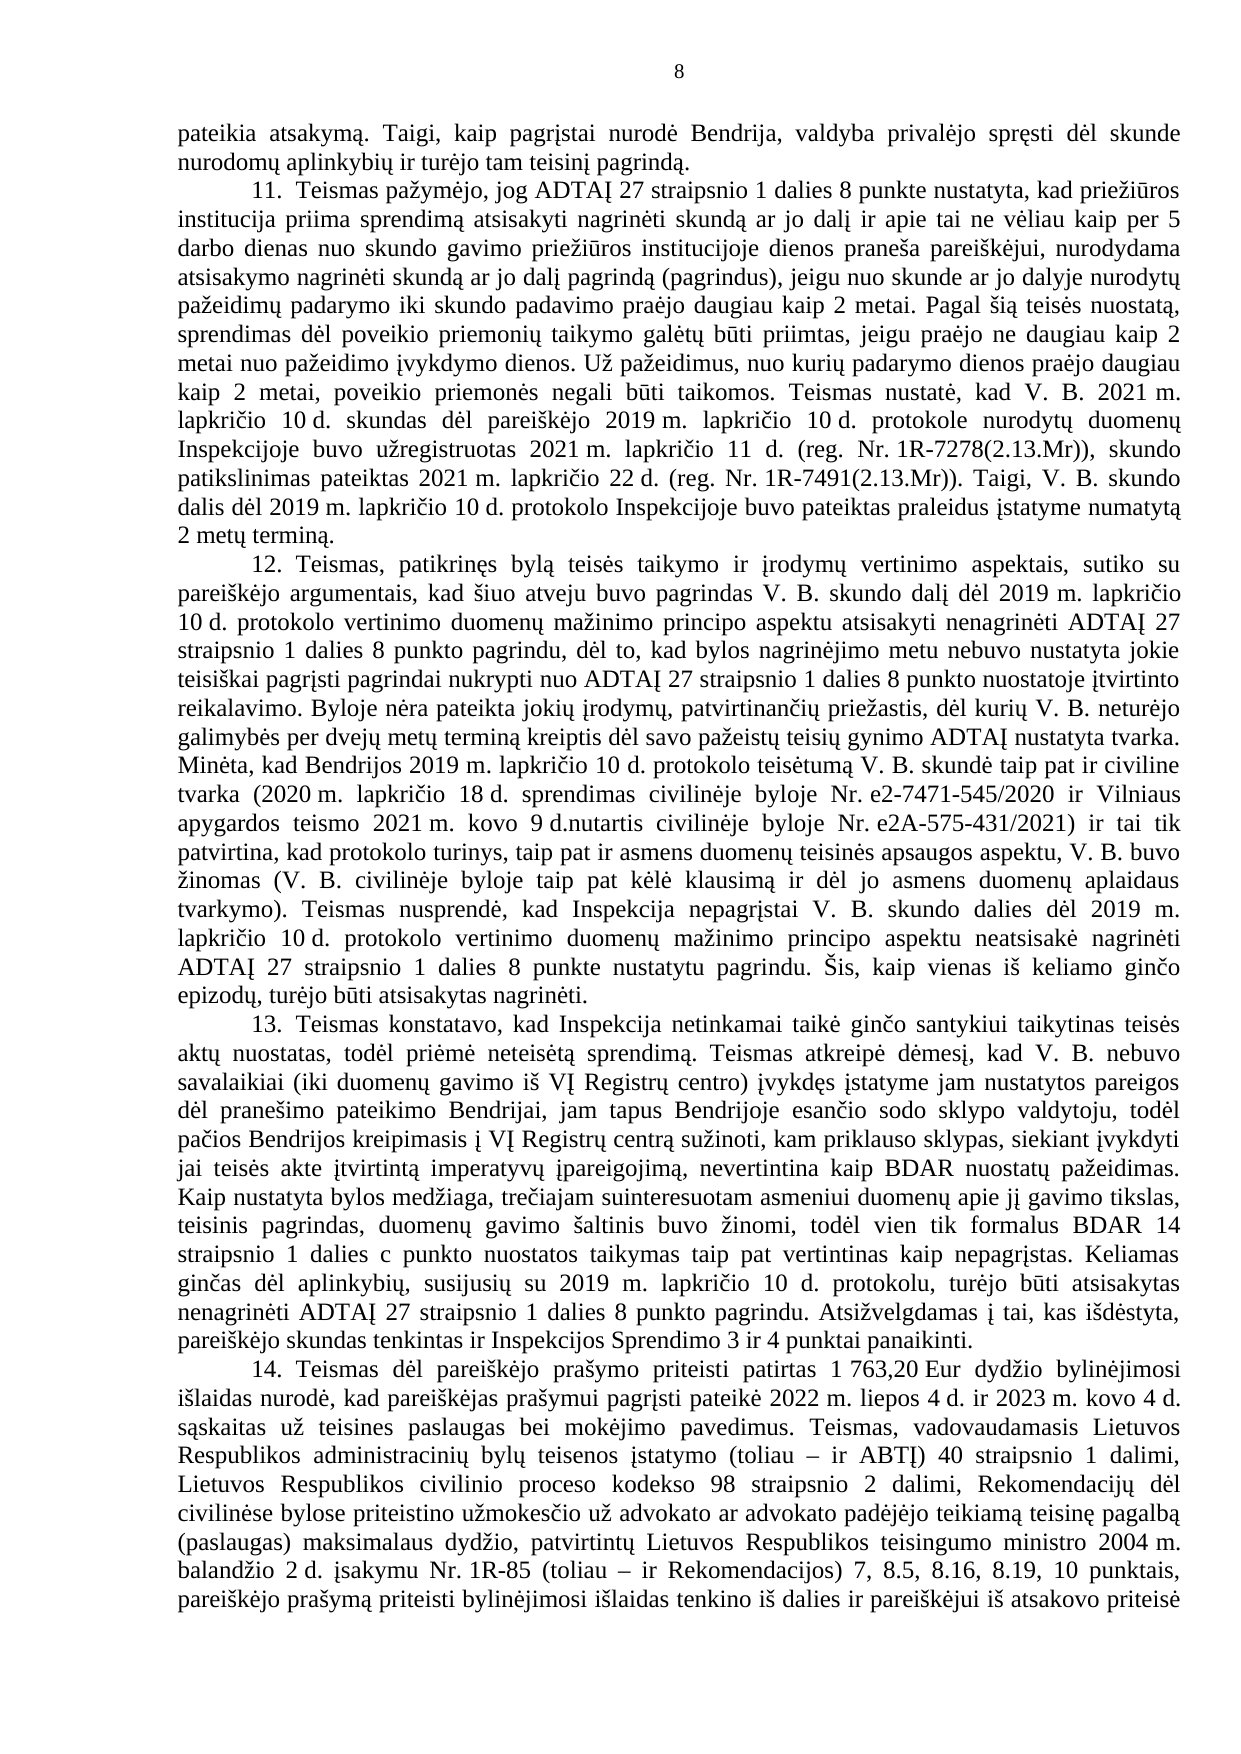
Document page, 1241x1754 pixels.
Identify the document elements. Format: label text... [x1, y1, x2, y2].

text 11. Teismas pažymėjo, jog ADTAĮ 27 straipsnio 1 dalies 8 punkte nustatyta, kad priežiūros institucija priima sprendimą atsisakyti nagrinėti skundą ar jo dalį ir apie tai ne vėliau kaip per 5 darbo dienas nuo skundo gavimo priežiūros institucijoje dienos praneša pareiškėjui, nurodydama atsisakymo nagrinėti skundą ar jo dalį pagrindą (pagrindus), jeigu nuo skunde ar jo dalyje nurodytų pažeidimų padarymo iki skundo padavimo praėjo daugiau kaip 2 metai. Pagal šią teisės nuostatą, sprendimas dėl poveikio priemonių taikymo galėtų būti priimtas, jeigu praėjo ne daugiau kaip 2 metai nuo pažeidimo įvykdymo dienos. Už pažeidimus, nuo kurių padarymo dienos praėjo daugiau kaip 2 metai, poveikio priemonės negali būti taikomos. Teismas nustatė, kad V. B. 2021 m. lapkričio 10 d. skundas dėl pareiškėjo 2019 m. lapkričio 10 d. protokole nurodytų duomenų Inspekcijoje buvo užregistruotas 2021 m. lapkričio 11 d. (reg. Nr. 1R-7278(2.13.Mr)), skundo patikslinimas pateiktas 2021 m. lapkričio 22 d. (reg. Nr. 1R-7491(2.13.Mr)). Taigi, V. B. skundo dalis dėl 2019 m. lapkričio 10 d. protokolo Inspekcijoje buvo pateiktas praleidus įstatyme numatytą 2 metų terminą. [177, 176, 1181, 549]
text 13. Teismas konstatavo, kad Inspekcija netinkamai taikė ginčo santykiui taikytinas teisės aktų nuostatas, todėl priėmė neteisėtą sprendimą. Teismas atkreipė dėmesį, kad V. B. nebuvo savalaikiai (iki duomenų gavimo iš VĮ Registrų centro) įvykdęs įstatyme jam nustatytos pareigos dėl pranešimo pateikimo Bendrijai, jam tapus Bendrijoje esančio sodo sklypo valdytoju, todėl pačios Bendrijos kreipimasis į VĮ Registrų centrą sužinoti, kam priklauso sklypas, siekiant įvykdyti jai teisės akte įtvirtintą imperatyvų įpareigojimą, nevertintina kaip BDAR nuostatų pažeidimas. Kaip nustatyta bylos medžiaga, trečiajam suinteresuotam asmeniui duomenų apie jį gavimo tikslas, teisinis pagrindas, duomenų gavimo šaltinis buvo žinomi, todėl vien tik formalus BDAR 14 straipsnio 1 dalies c punkto nuostatos taikymas taip pat vertintinas kaip nepagrįstas. Keliamas ginčas dėl aplinkybių, susijusių su 2019 m. lapkričio 10 d. protokolu, turėjo būti atsisakytas nenagrinėti ADTAĮ 27 straipsnio 1 dalies 8 punkto pagrindu. Atsižvelgdamas į tai, kas išdėstyta, pareiškėjo skundas tenkintas ir Inspekcijos Sprendimo 3 ir 4 punktai panaikinti. [177, 1009, 1181, 1354]
text pateikia atsakymą. Taigi, kaip pagrįstai nurodė Bendrija, valdyba privalėjo spręsti dėl skunde nurodomų aplinkybių ir turėjo tam teisinį pagrindą. [177, 118, 1181, 176]
text 14. Teismas dėl pareiškėjo prašymo priteisti patirtas 1 763,20 Eur dydžio bylinėjimosi išlaidas nurodė, kad pareiškėjas prašymui pagrįsti pateikė 2022 m. liepos 4 d. ir 2023 m. kovo 4 d. sąskaitas už teisines paslaugas bei mokėjimo pavedimus. Teismas, vadovaudamasis Lietuvos Respublikos administracinių bylų teisenos įstatymo (toliau – ir ABTĮ) 40 straipsnio 1 dalimi, Lietuvos Respublikos civilinio proceso kodekso 98 straipsnio 2 dalimi, Rekomendacijų dėl civilinėse bylose priteistino užmokesčio už advokato ar advokato padėjėjo teikiamą teisinę pagalbą (paslaugas) maksimalaus dydžio, patvirtintų Lietuvos Respublikos teisingumo ministro 2004 m. balandžio 2 d. įsakymu Nr. 1R-85 (toliau – ir Rekomendacijos) 7, 8.5, 8.16, 8.19, 10 punktais, pareiškėjo prašymą priteisti bylinėjimosi išlaidas tenkino iš dalies ir pareiškėjui iš atsakovo priteisė [177, 1354, 1181, 1613]
text 12. Teismas, patikrinęs bylą teisės taikymo ir įrodymų vertinimo aspektais, sutiko su pareiškėjo argumentais, kad šiuo atveju buvo pagrindas V. B. skundo dalį dėl 2019 m. lapkričio 10 d. protokolo vertinimo duomenų mažinimo principo aspektu atsisakyti nenagrinėti ADTAĮ 27 straipsnio 1 dalies 8 punkto pagrindu, dėl to, kad bylos nagrinėjimo metu nebuvo nustatyta jokie teisiškai pagrįsti pagrindai nukrypti nuo ADTAĮ 27 straipsnio 1 dalies 8 punkto nuostatoje įtvirtinto reikalavimo. Byloje nėra pateikta jokių įrodymų, patvirtinančių priežastis, dėl kurių V. B. neturėjo galimybės per dvejų metų terminą kreiptis dėl savo pažeistų teisių gynimo ADTAĮ nustatyta tvarka. Minėta, kad Bendrijos 2019 m. lapkričio 10 d. protokolo teisėtumą V. B. skundė taip pat ir civiline tvarka (2020 m. lapkričio 18 d. sprendimas civilinėje byloje Nr. e2-7471-545/2020 ir Vilniaus apygardos teismo 2021 m. kovo 9 d.nutartis civilinėje byloje Nr. e2A-575-431/2021) ir tai tik patvirtina, kad protokolo turinys, taip pat ir asmens duomenų teisinės apsaugos aspektu, V. B. buvo žinomas (V. B. civilinėje byloje taip pat kėlė klausimą ir dėl jo asmens duomenų aplaidaus tvarkymo). Teismas nusprendė, kad Inspekcija nepagrįstai V. B. skundo dalies dėl 2019 m. lapkričio 10 d. protokolo vertinimo duomenų mažinimo principo aspektu neatsisakė nagrinėti ADTAĮ 27 straipsnio 1 dalies 8 punkte nustatytu pagrindu. Šis, kaip vienas iš keliamo ginčo epizodų, turėjo būti atsisakytas nagrinėti. [177, 549, 1181, 1009]
